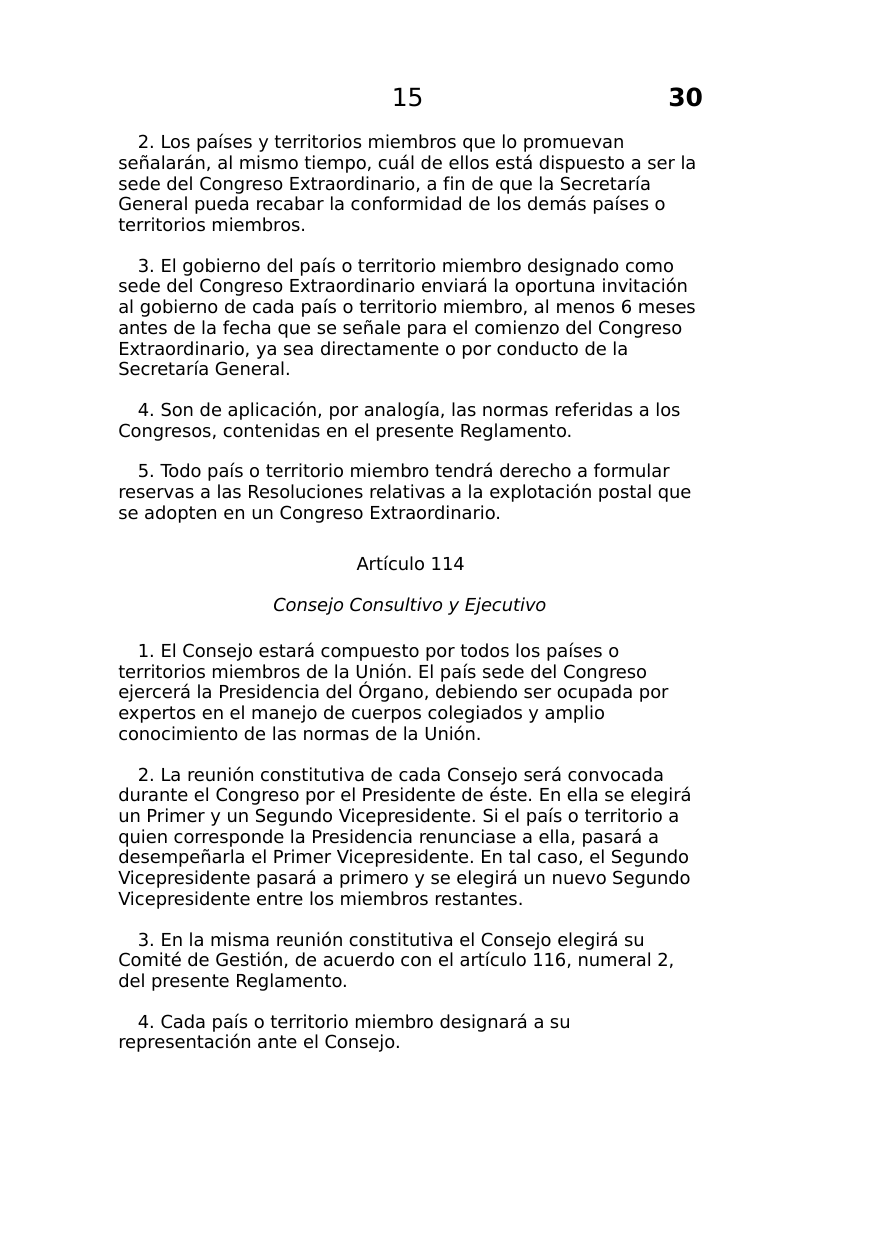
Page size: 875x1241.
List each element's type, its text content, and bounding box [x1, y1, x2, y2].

text 5. Todo país o territorio miembro tendrá derecho a formular reservas a las Resoluciones relativas a la explotación postal que se adopten en un Congreso Extraordinario. [118, 461, 703, 523]
subtitle Artículo 114 Consejo Consultivo y Ejecutivo [118, 553, 703, 616]
text 3. En la misma reunión constitutiva el Consejo elegirá su Comité de Gestión, de acuerdo con el artículo 116, numeral 2, del presente Reglamento. [118, 929, 703, 992]
text 2. La reunión constitutiva de cada Consejo será convocada durante el Congreso por el Presidente de éste. En ella se elegirá un Primer y un Segundo Vicepresidente. Si el país o territorio a quien corresponde la Presidencia renunciase a ella, pasará a desempeñarla el Primer Vicepresidente. En tal caso, el Segundo Vicepresidente pasará a primero y se elegirá un nuevo Segundo Vicepresidente entre los miembros restantes. [118, 764, 703, 909]
text 4. Son de aplicación, por analogía, las normas referidas a los Congresos, contenidas en el presente Reglamento. [118, 400, 703, 441]
text 4. Cada país o territorio miembro designará a su representación ante el Consejo. [118, 1012, 703, 1053]
text 2. Los países y territorios miembros que lo promuevan señalarán, al mismo tiempo, cuál de ellos está dispuesto a ser la sede del Congreso Extraordinario, a fin de que la Secretaría General pueda recabar la conformidad de los demás países o territorios miembros. [118, 132, 703, 236]
text 1. El Consejo estará compuesto por todos los países o territorios miembros de la Unión. El país sede del Congreso ejercerá la Presidencia del Órgano, debiendo ser ocupada por expertos en el manejo de cuerpos colegiados y amplio conocimiento de las normas de la Unión. [118, 641, 703, 744]
text 3. El gobierno del país o territorio miembro designado como sede del Congreso Extraordinario enviará la oportuna invitación al gobierno de cada país o territorio miembro, al menos 6 meses antes de la fecha que se señale para el comienzo del Congreso Extraordinario, ya sea directamente o por conducto de la Secretaría General. [118, 256, 703, 380]
